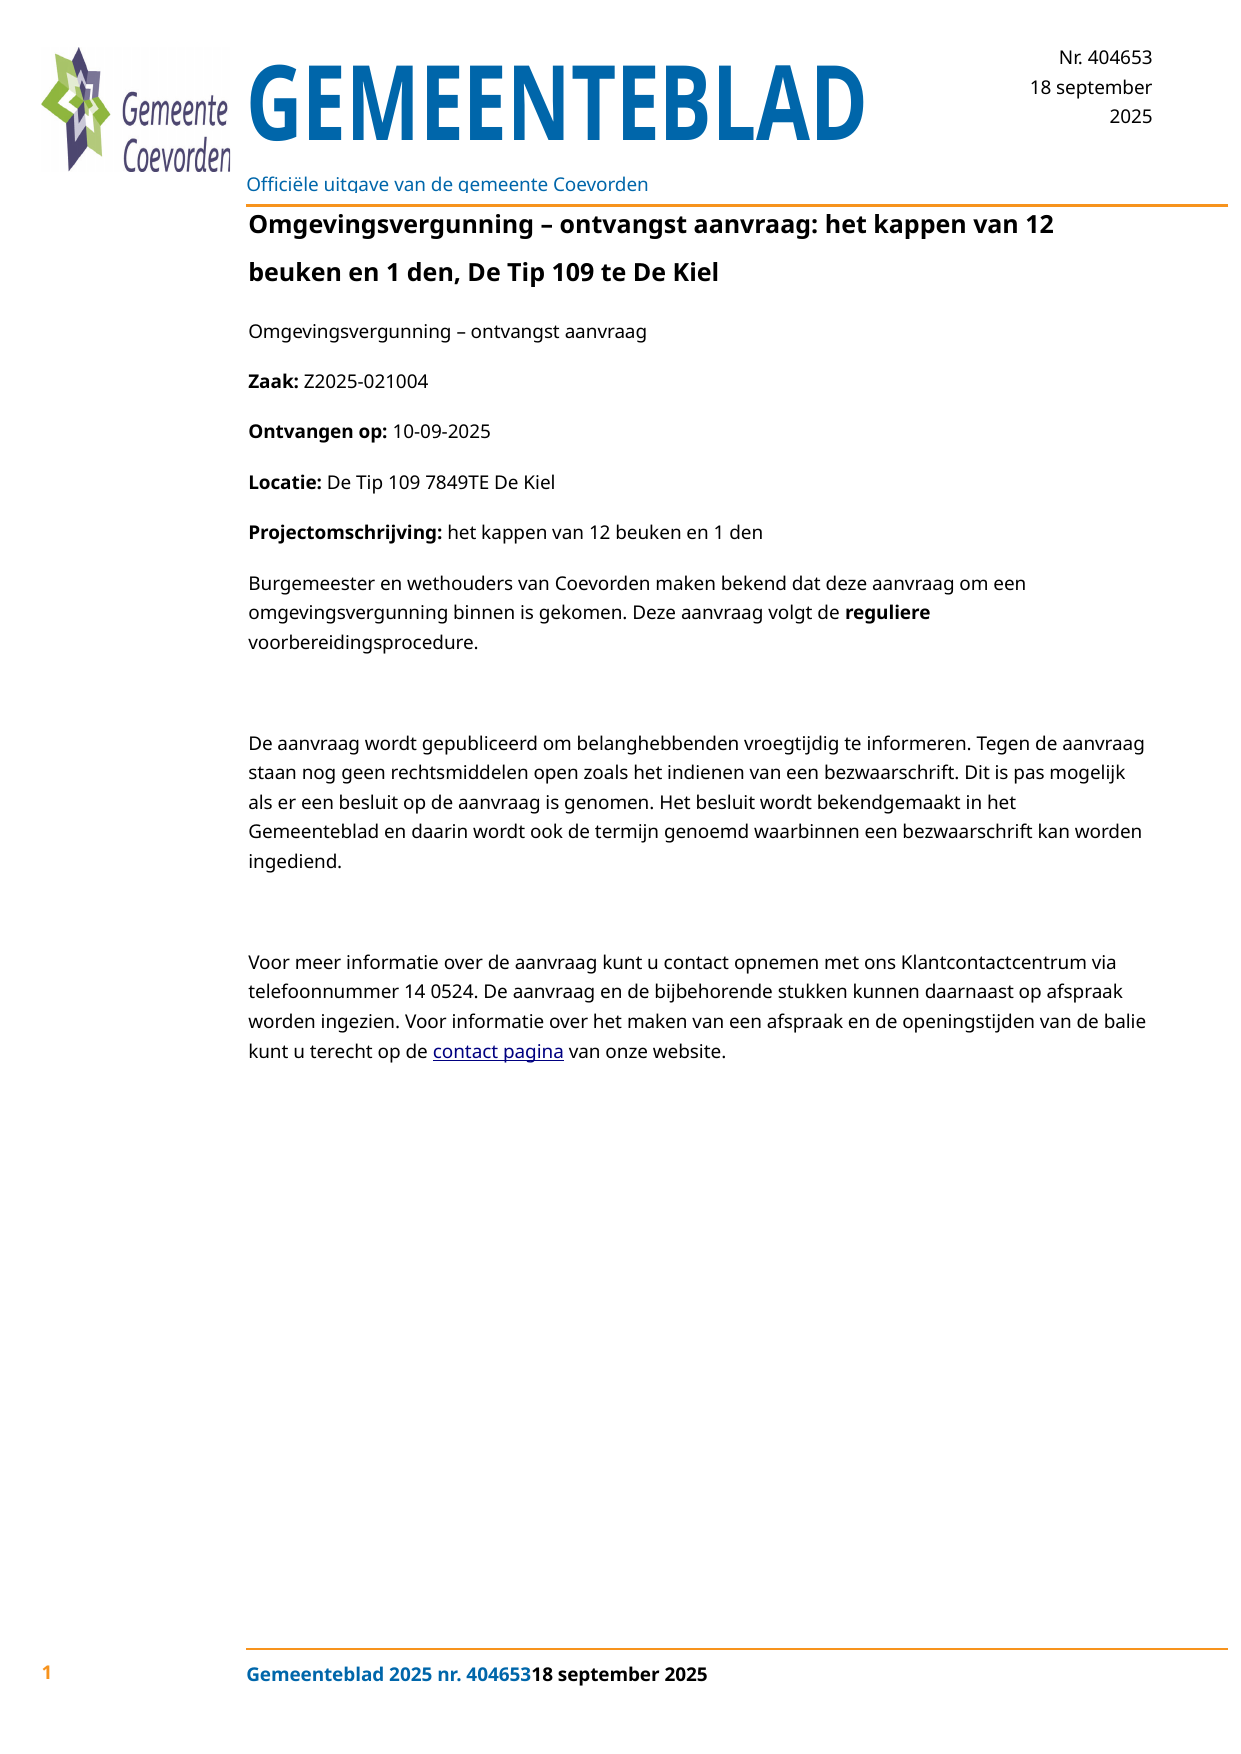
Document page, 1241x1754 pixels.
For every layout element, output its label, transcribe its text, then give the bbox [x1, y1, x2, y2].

text Zaak: Z2025-021004 [248, 368, 1152, 394]
text De aanvraag wordt gepubliceerd om belanghebbenden vroegtijdig te informeren. Tegen de aanvraag staan nog geen rechtsmiddelen open zoals het indienen van een bezwaarschrift. Dit is pas mogelijk als er een besluit op de aanvraag is genomen. Het besluit wordt bekendgemaakt in het Gemeenteblad en daarin wordt ook de termijn genoemd waarbinnen een bezwaarschrift kan worden ingediend. [248, 730, 1152, 874]
text Burgemeester en wethouders van Coevorden maken bekend dat deze aanvraag om een omgevingsvergunning binnen is gekomen. Deze aanvraag volgt de reguliere voorbereidingsprocedure. [248, 570, 1152, 655]
text Ontvangen op: 10-09-2025 [248, 419, 1152, 444]
text Omgevingsvergunning – ontvangst aanvraag [248, 318, 1152, 344]
text Locatie: De Tip 109 7849TE De Kiel [248, 469, 1152, 495]
text Omgevingsvergunning – ontvangst aanvraag: het kappen van 12 beuken en 1 den, De Tip 109 te De Kiel [248, 207, 1152, 288]
text Projectomschrijving: het kappen van 12 beuken en 1 den [248, 519, 1152, 545]
picture [41, 47, 231, 172]
text Voor meer informatie over de aanvraag kunt u contact opnemen met ons Klantcontactcentrum via telefoonnummer 14 0524. De aanvraag en de bijbehorende stukken kunnen daarnaast op afspraak worden ingezien. Voor informatie over het maken van een afspraak en de openingstijden van de balie kunt u terecht op de contact pagina van onze website. [248, 949, 1152, 1064]
